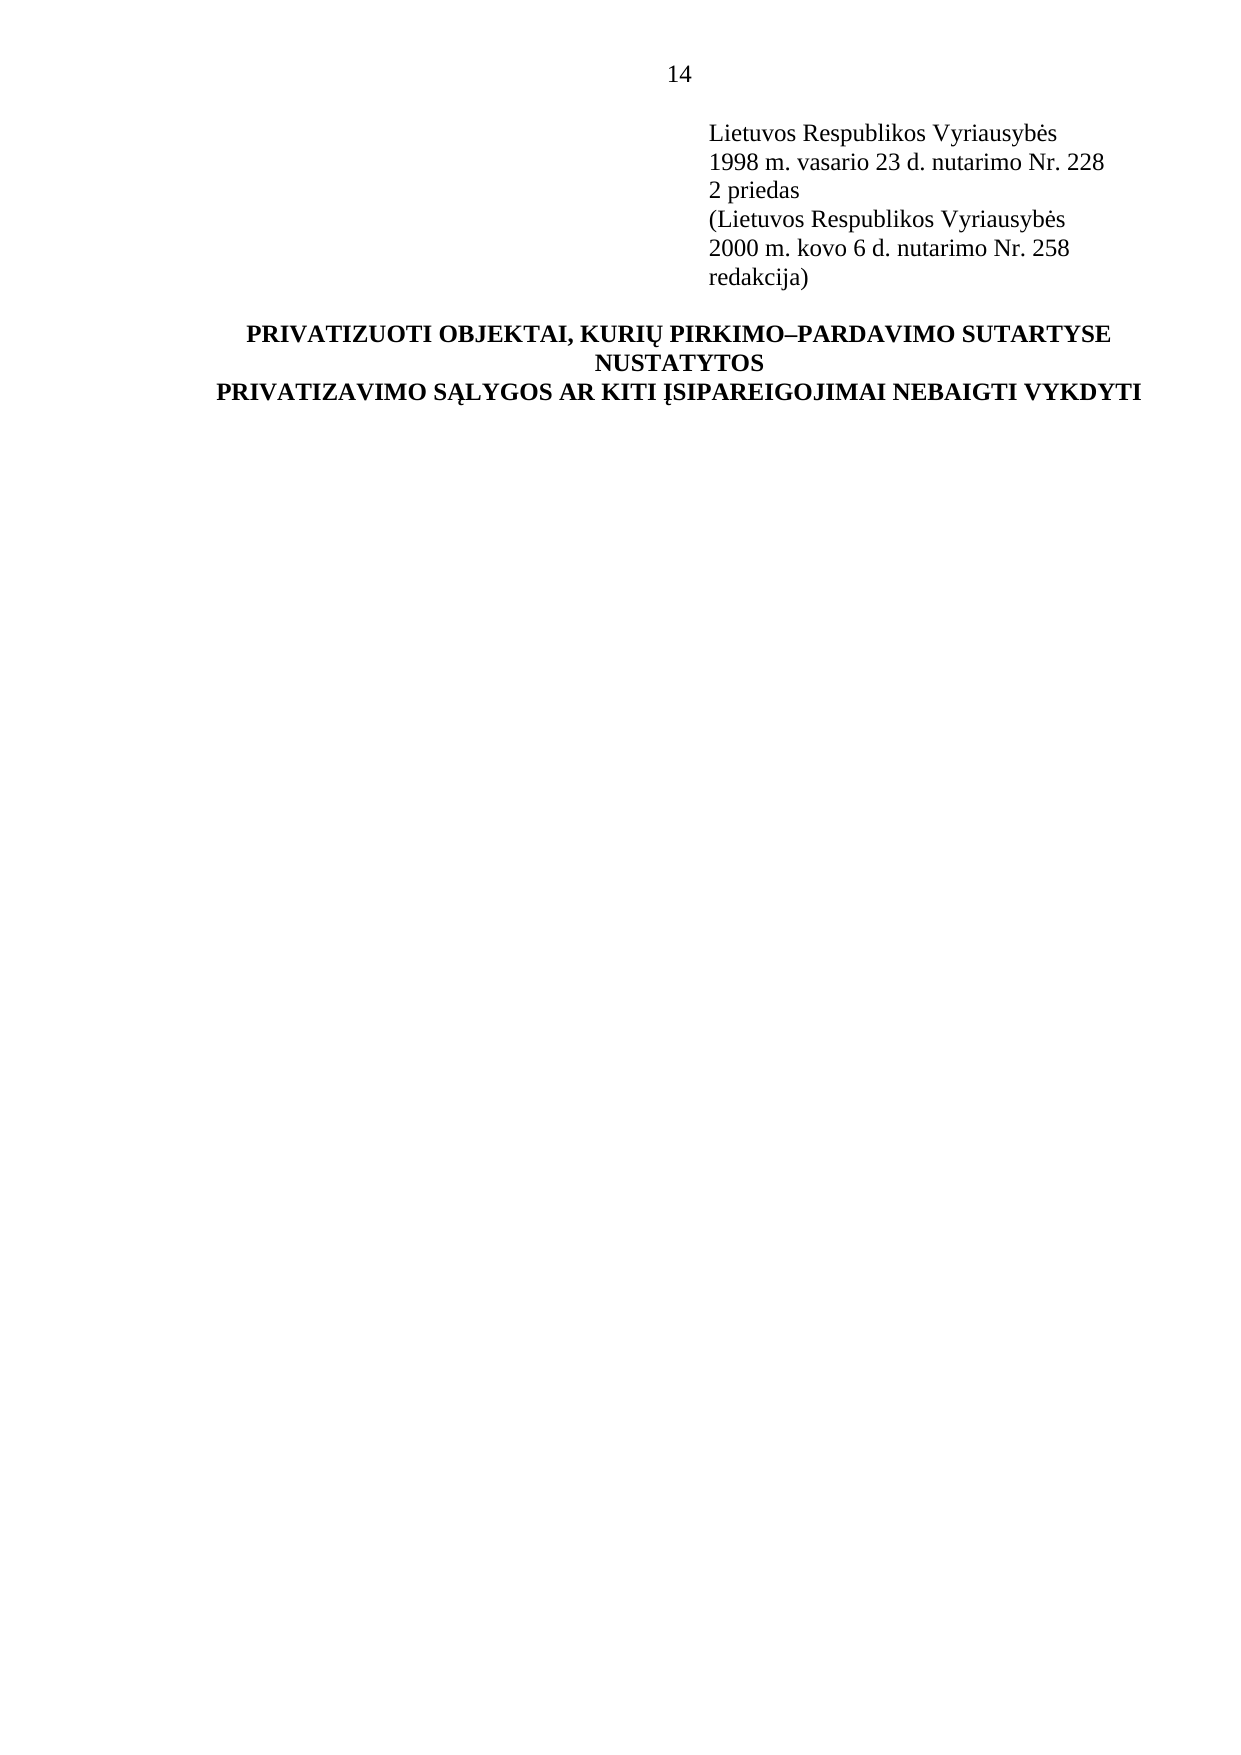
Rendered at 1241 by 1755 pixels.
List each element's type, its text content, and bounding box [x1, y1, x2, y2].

text 1998 m. vasario 23 d. nutarimo Nr. 228 [177, 147, 1181, 176]
text (Lietuvos Respublikos Vyriausybės [177, 204, 1181, 233]
text Lietuvos Respublikos Vyriausybės [177, 118, 1181, 147]
text PRIVATIZAVIMO SĄLYGOS AR KITI ĮSIPAREIGOJIMAI NEBAIGTI VYKDYTI [177, 377, 1181, 406]
text redakcija) [177, 262, 1181, 291]
text PRIVATIZUOTI OBJEKTAI, KURIŲ PIRKIMO–PARDAVIMO SUTARTYSE NUSTATYTOS [177, 319, 1181, 377]
text 2 priedas [177, 176, 1181, 204]
text 2000 m. kovo 6 d. nutarimo Nr. 258 [177, 233, 1181, 262]
